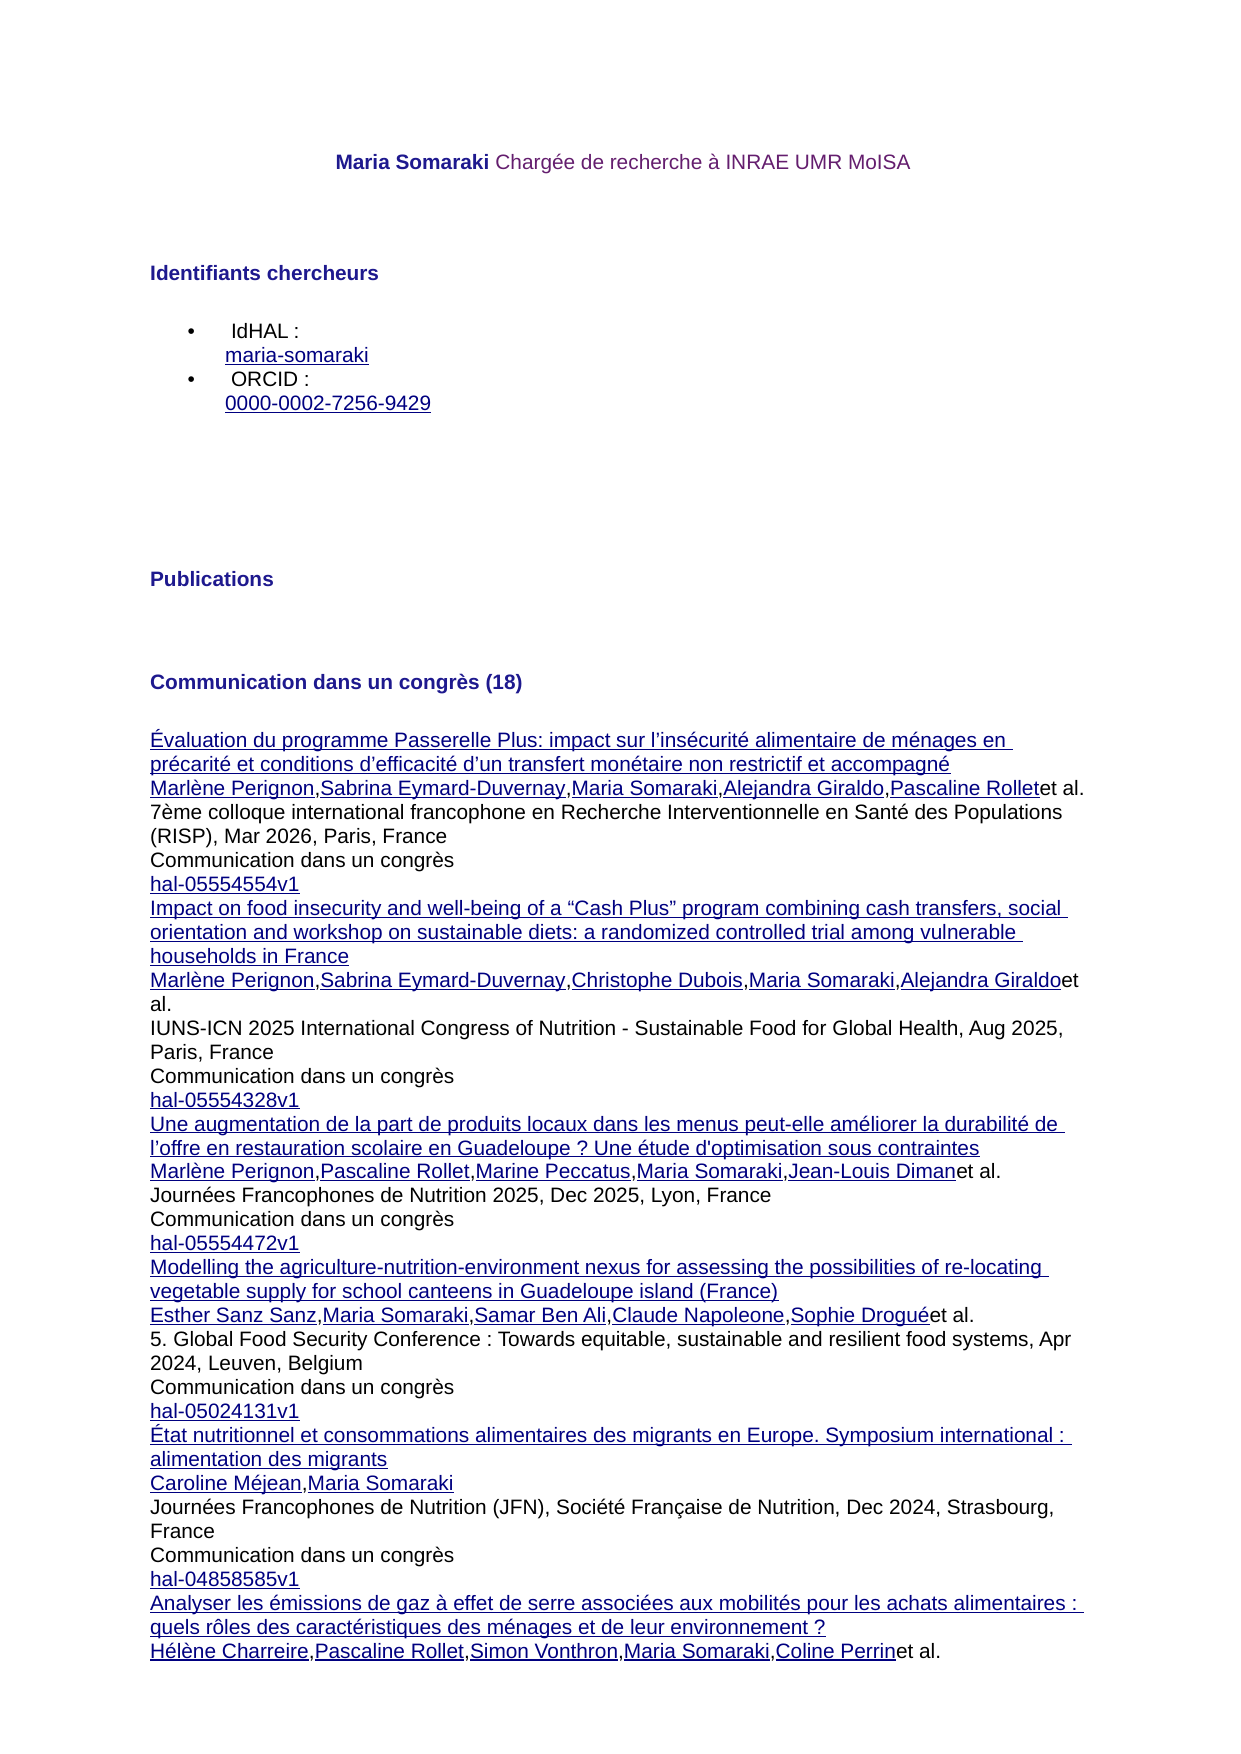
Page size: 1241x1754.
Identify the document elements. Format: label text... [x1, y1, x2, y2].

subtitle Communication dans un congrès (18) [150, 670, 1090, 694]
subtitle Maria Somaraki Chargée de recherche à INRAE UMR MoISA [150, 150, 1090, 174]
subtitle Identifiants chercheurs [150, 260, 1090, 284]
subtitle Publications [150, 567, 1090, 591]
list 0000-0002-7256-9429 [187, 391, 1090, 414]
table_cell Modelling the agriculture-nutrition-environment nexus for assessing the possibilities of re-locating vegetable supply for school canteens in Guadeloupe island (France) Esther Sanz Sanz,Maria Somaraki,Samar Ben Ali,Claude Napoleone,Sophie Droguéet al. 5. Global Food Security Conference : Towards equitable, sustainable and resilient food systems, Apr 2024, Leuven, Belgium Communication dans un congrès hal-05024131v1 [150, 1255, 1090, 1423]
table_cell Une augmentation de la part de produits locaux dans les menus peut-elle améliorer la durabilité de l’offre en restauration scolaire en Guadeloupe ? Une étude d'optimisation sous contraintes Marlène Perignon,Pascaline Rollet,Marine Peccatus,Maria Somaraki,Jean-Louis Dimanet al. Journées Francophones de Nutrition 2025, Dec 2025, Lyon, France Communication dans un congrès hal-05554472v1 [150, 1111, 1090, 1255]
list maria-somaraki [187, 343, 1090, 367]
table_cell État nutritionnel et consommations alimentaires des migrants en Europe. Symposium international : alimentation des migrants Caroline Méjean,Maria Somaraki Journées Francophones de Nutrition (JFN), Société Française de Nutrition, Dec 2024, Strasbourg, France Communication dans un congrès hal-04858585v1 [150, 1423, 1090, 1591]
table_header Évaluation du programme Passerelle Plus: impact sur l’insécurité alimentaire de ménages en précarité et conditions d’efficacité d’un transfert monétaire non restrictif et accompagné Marlène Perignon,Sabrina Eymard-Duvernay,Maria Somaraki,Alejandra Giraldo,Pascaline Rolletet al. 7ème colloque international francophone en Recherche Interventionnelle en Santé des Populations (RISP), Mar 2026, Paris, France Communication dans un congrès hal-05554554v1 [150, 728, 1090, 896]
list ORCID : [187, 367, 1090, 391]
table_cell Analyser les émissions de gaz à effet de serre associées aux mobilités pour les achats alimentaires : quels rôles des caractéristiques des ménages et de leur environnement ? Hélène Charreire,Pascaline Rollet,Simon Vonthron,Maria Somaraki,Coline Perrinet al. [150, 1591, 1090, 1662]
table_cell Impact on food insecurity and well-being of a “Cash Plus” program combining cash transfers, social orientation and workshop on sustainable diets: a randomized controlled trial among vulnerable households in France Marlène Perignon,Sabrina Eymard-Duvernay,Christophe Dubois,Maria Somaraki,Alejandra Giraldoet al. IUNS-ICN 2025 International Congress of Nutrition - Sustainable Food for Global Health, Aug 2025, Paris, France Communication dans un congrès hal-05554328v1 [150, 896, 1090, 1111]
list IdHAL : [187, 319, 1090, 343]
